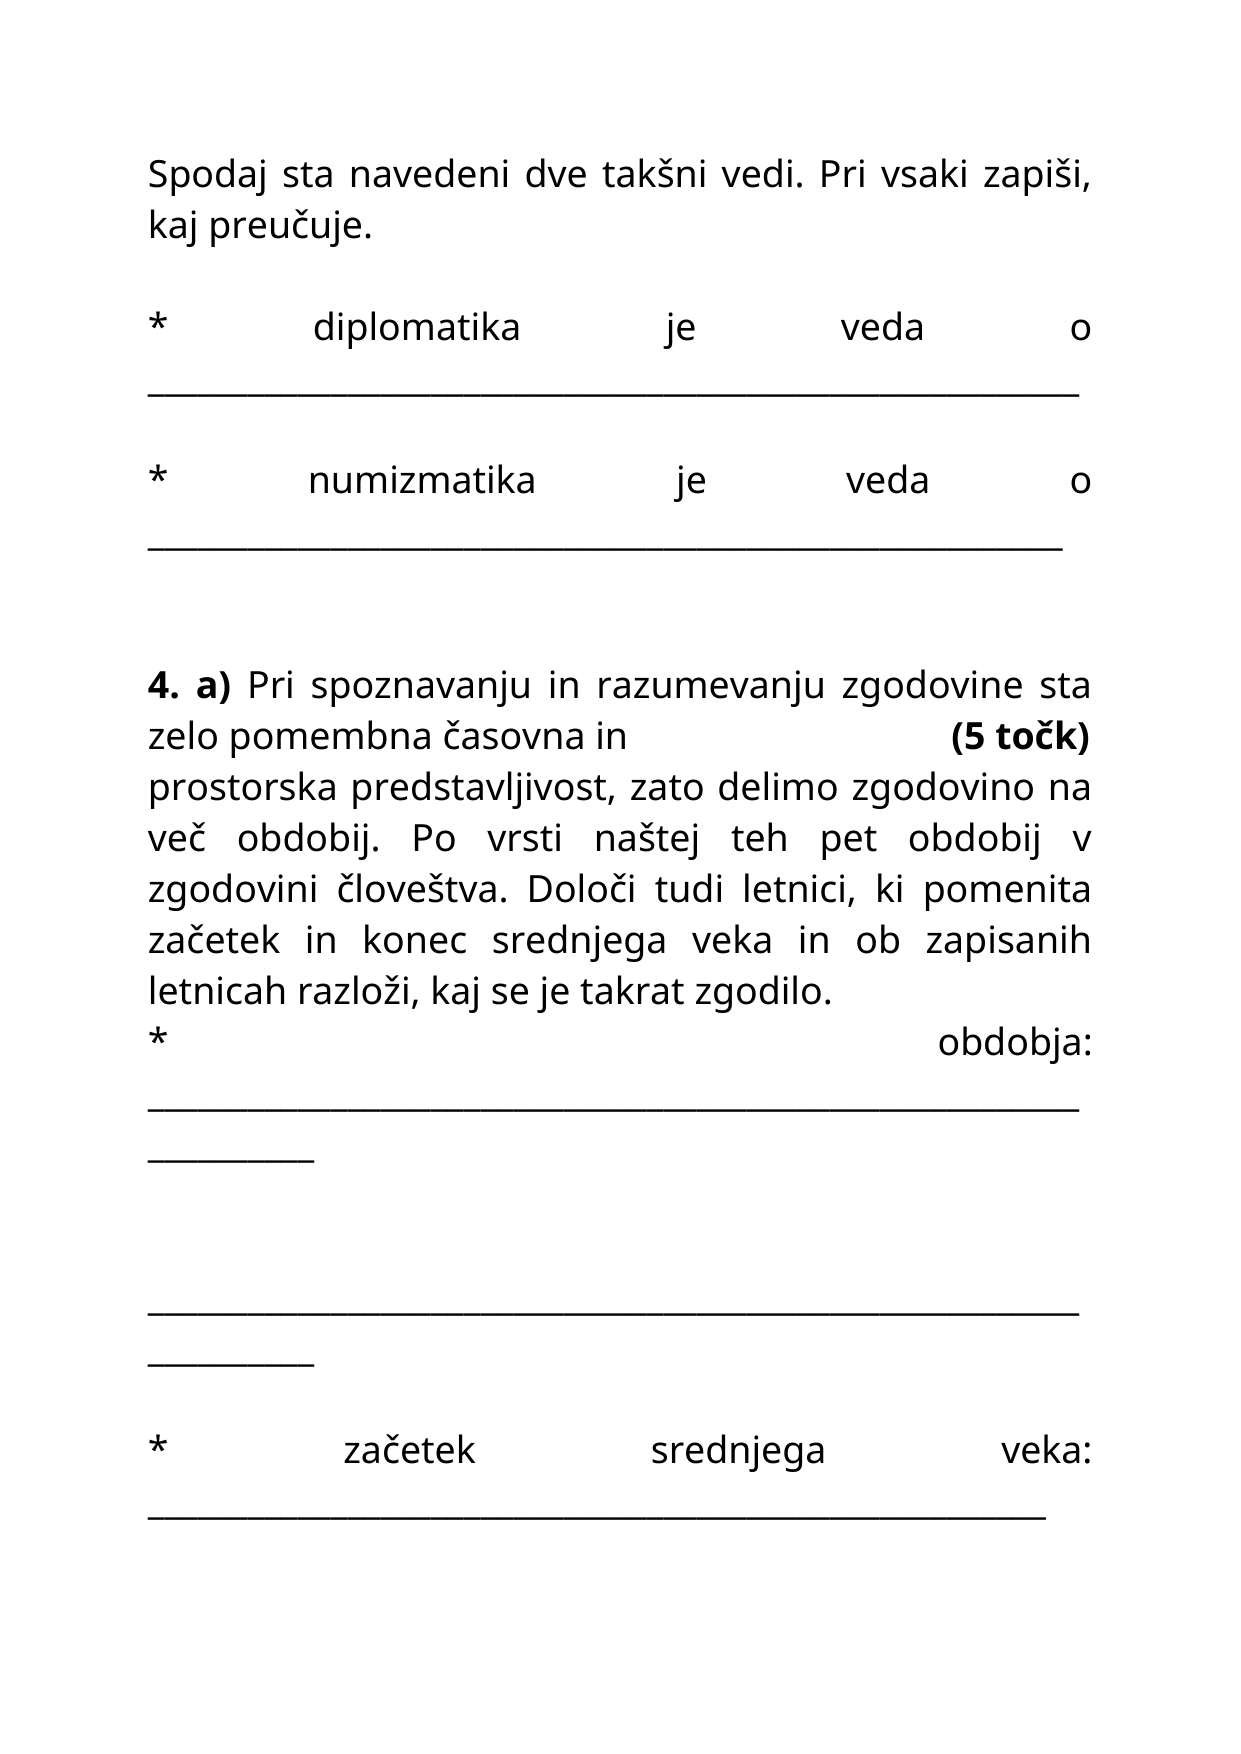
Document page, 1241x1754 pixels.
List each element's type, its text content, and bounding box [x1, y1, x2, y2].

text prostorska predstavljivost, zato delimo zgodovino na več obdobij. Po vrsti naštej teh pet obdobij v zgodovini človeštva. Določi tudi letnici, ki pomenita začetek in konec srednjega veka in ob zapisanih letnicah razloži, kaj se je takrat zgodilo. [148, 760, 1093, 1015]
text Spodaj sta navedeni dve takšni vedi. Pri vsaki zapiši, kaj preučuje. [148, 148, 1093, 250]
text * obdobja: __________________________________________________________________ [148, 1015, 1093, 1168]
text __________________________________________________________________ [148, 1219, 1093, 1373]
text * numizmatika je veda o _______________________________________________________ [148, 454, 1093, 556]
text * diplomatika je veda o ________________________________________________________ [148, 301, 1093, 403]
text * začetek srednjega veka: ______________________________________________________ [148, 1424, 1093, 1526]
text 4. a) Pri spoznavanju in razumevanju zgodovine sta zelo pomembna časovna in (5 točk) [148, 658, 1093, 760]
